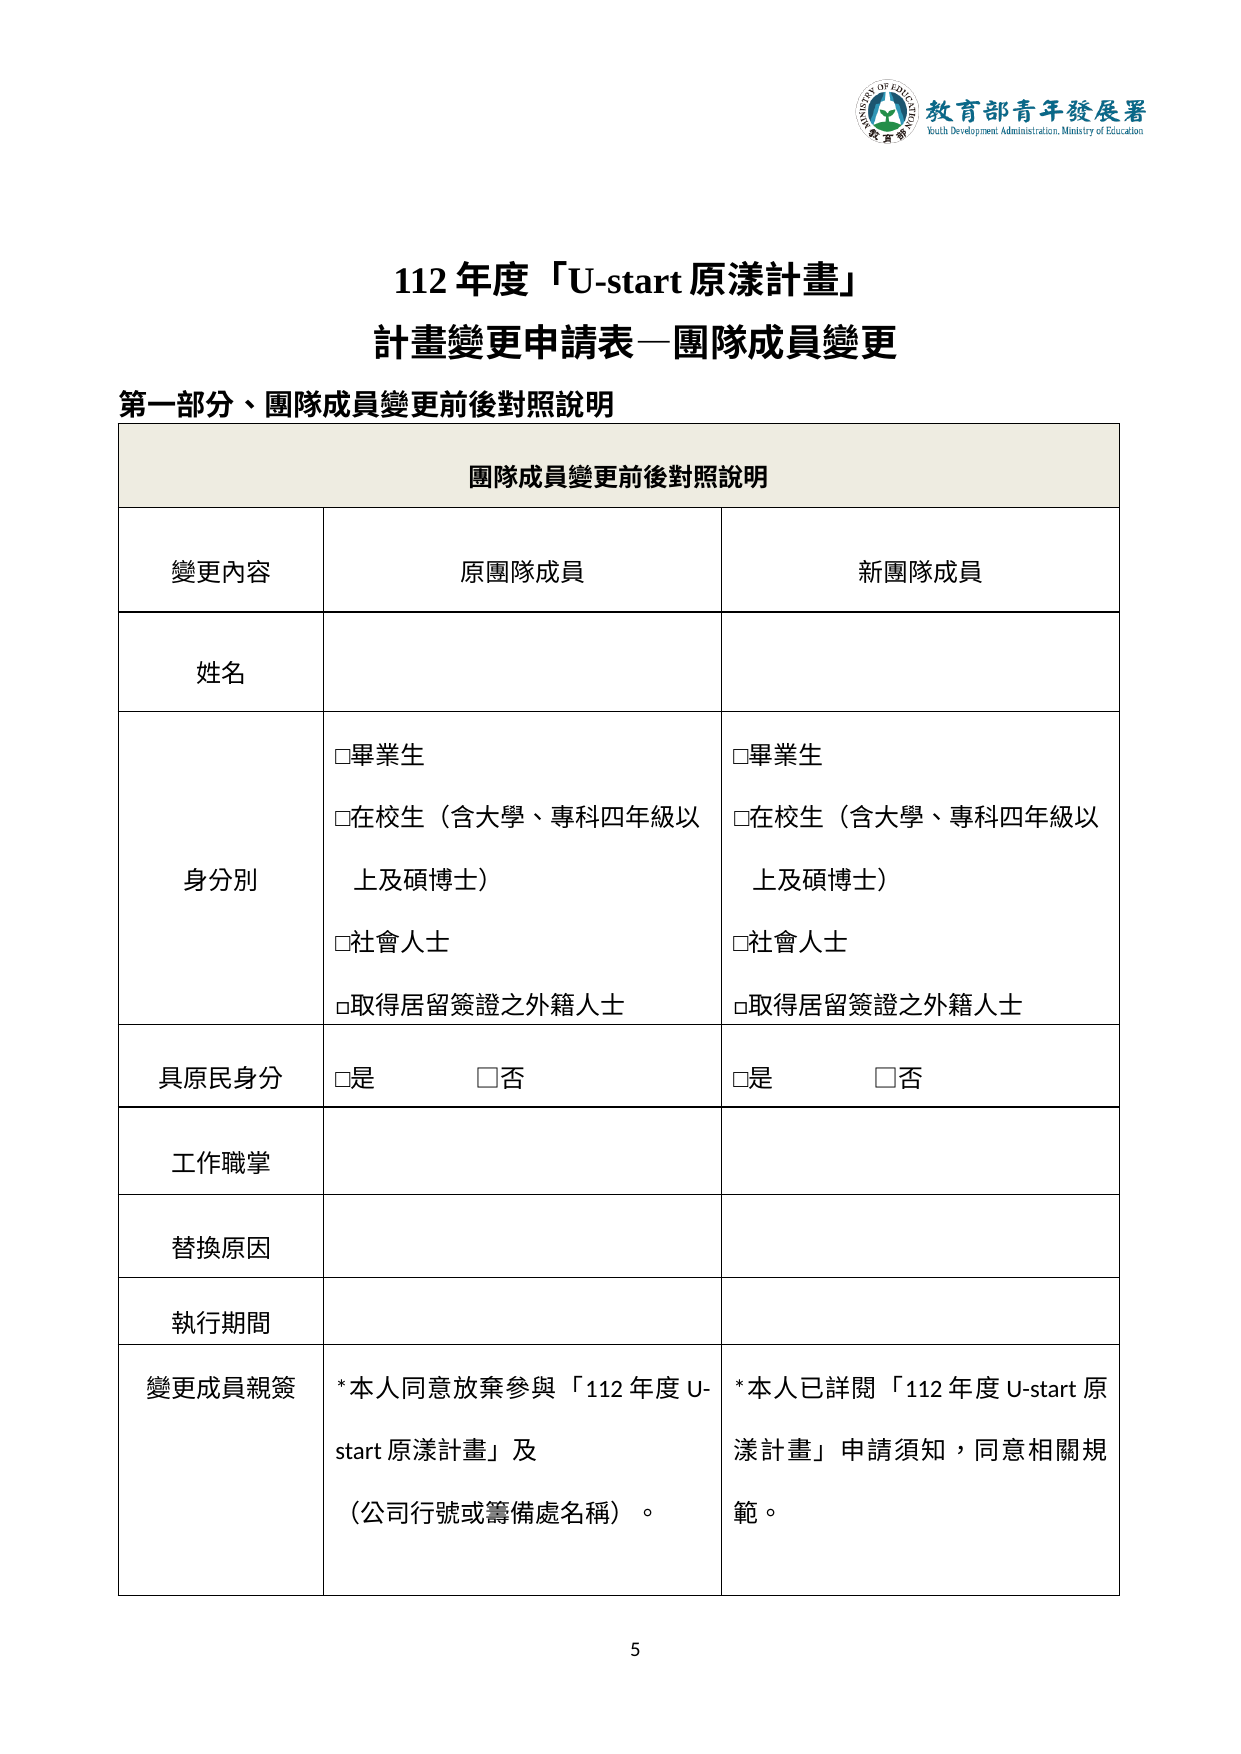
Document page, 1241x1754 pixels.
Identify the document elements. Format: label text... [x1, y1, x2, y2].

table_cell 姓名 [119, 613, 323, 711]
table_cell [324, 613, 721, 711]
text 112年度「U-start原漾計畫」 [118, 236, 1152, 298]
table_cell □是 □否 [722, 1025, 1119, 1106]
table_cell [722, 1108, 1119, 1194]
table_cell 變更內容 [119, 508, 323, 611]
table_cell 變更成員親簽 [119, 1345, 323, 1595]
table_cell [324, 1108, 721, 1194]
table_cell 工作職掌 [119, 1108, 323, 1194]
table_cell [324, 1195, 721, 1277]
table_cell [722, 1195, 1119, 1277]
table_cell □畢業生 □在校生（含大學、專科四年級以上及碩博士） □社會人士 □取得居留簽證之外籍人士 [722, 712, 1119, 1024]
table_cell 執行期間 [119, 1278, 323, 1344]
table_cell 具原民身分 [119, 1025, 323, 1106]
table_cell [722, 613, 1119, 711]
table_header 團隊成員變更前後對照說明 [119, 424, 1119, 507]
table_cell *本人已詳閱「112年度U-start原漾計畫」申請須知，同意相關規範。 [722, 1345, 1119, 1595]
table_cell □畢業生 □在校生（含大學、專科四年級以上及碩博士） □社會人士 □取得居留簽證之外籍人士 [324, 712, 721, 1024]
table_cell 替換原因 [119, 1195, 323, 1277]
table_cell *本人同意放棄參與「112年度U-start原漾計畫」及 （公司行號或籌備處名稱）。 [324, 1345, 721, 1595]
table_cell [324, 1278, 721, 1344]
table_cell □是 □否 [324, 1025, 721, 1106]
text 第一部分、團隊成員變更前後對照說明 [118, 361, 1152, 423]
table_cell 新團隊成員 [722, 508, 1119, 611]
text 計畫變更申請表—團隊成員變更 [118, 298, 1152, 361]
table_cell [722, 1278, 1119, 1344]
table_cell 身分別 [119, 712, 323, 1024]
table_cell 原團隊成員 [324, 508, 721, 611]
